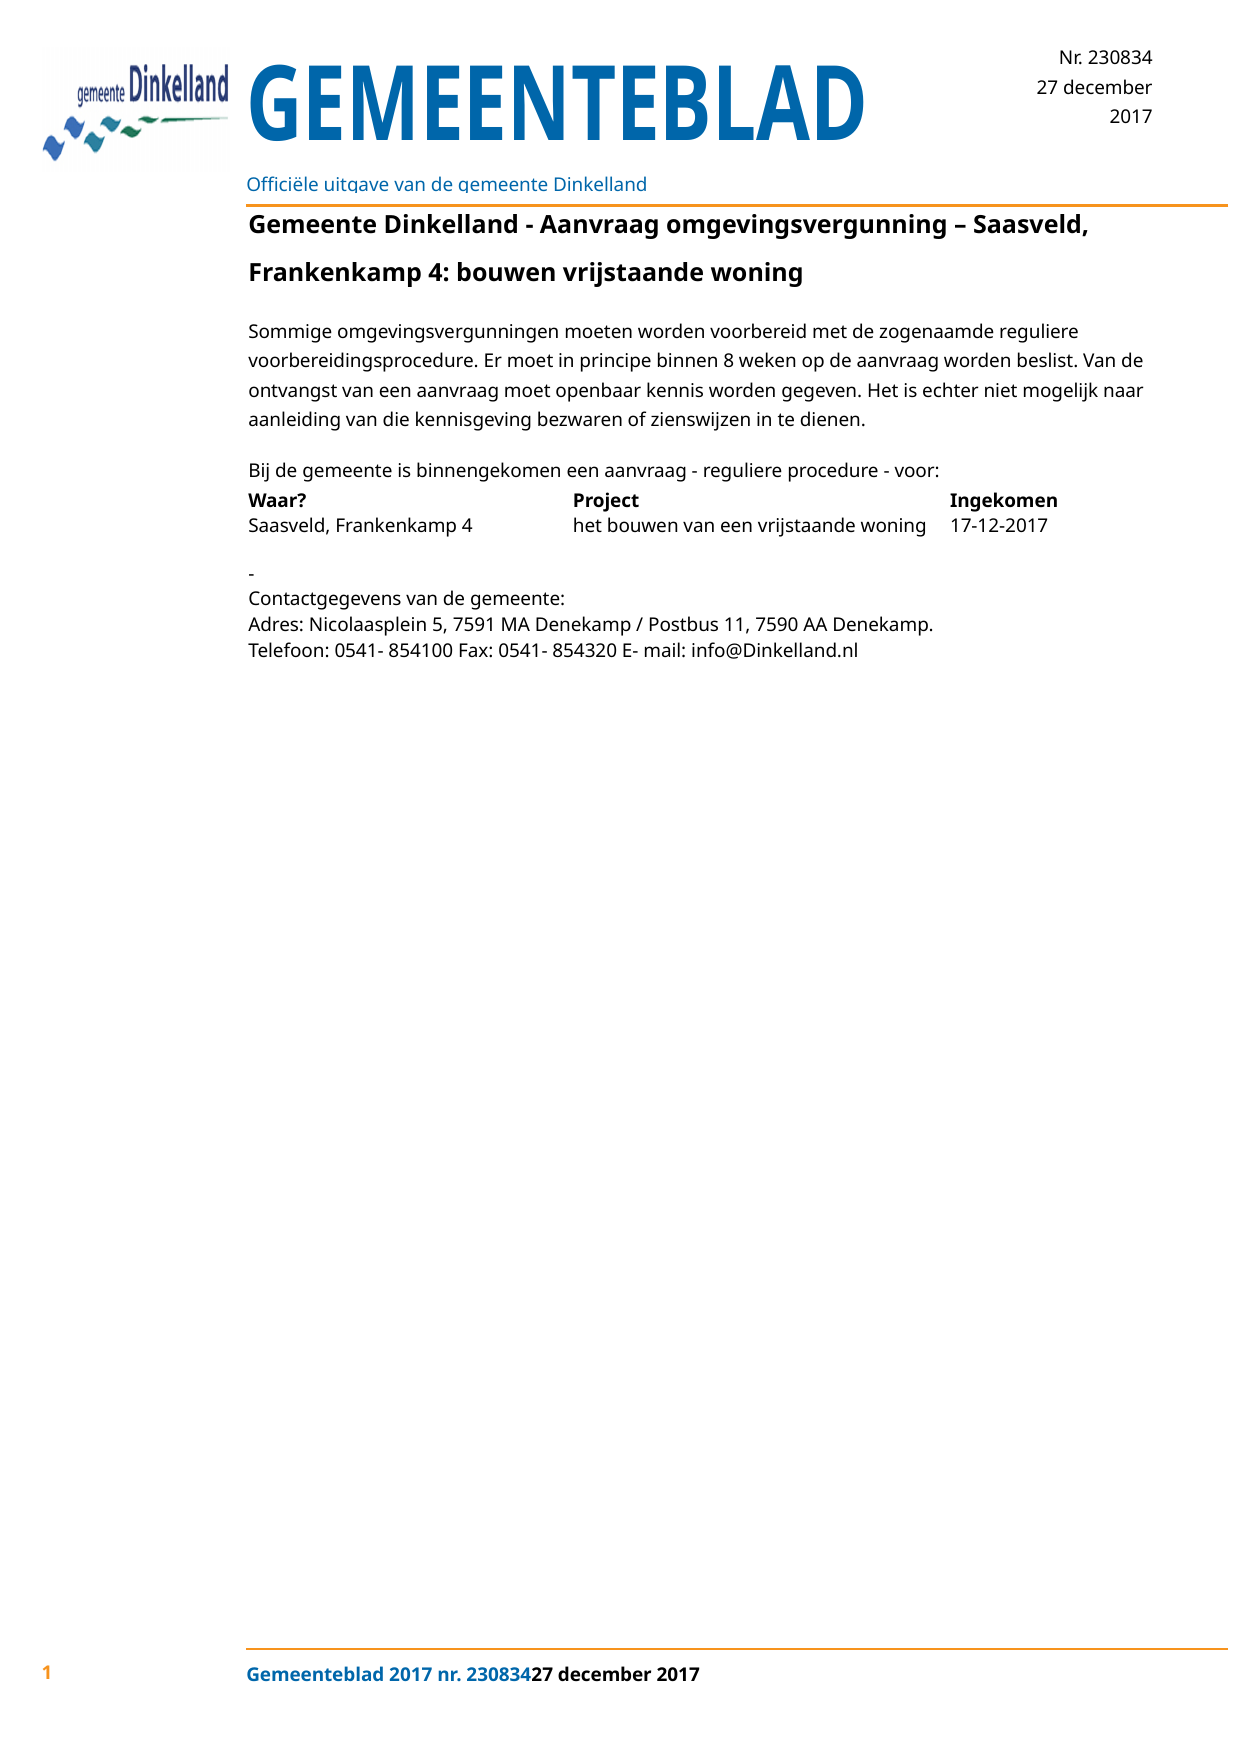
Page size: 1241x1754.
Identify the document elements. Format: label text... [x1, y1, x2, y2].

table_header Ingekomen [950, 487, 1152, 512]
text Bij de gemeente is binnengekomen een aanvraag - reguliere procedure - voor: [248, 457, 1152, 483]
table_cell 17-12-2017 [950, 513, 1152, 538]
text Sommige omgevingsvergunningen moeten worden voorbereid met de zogenaamde reguliere voorbereidingsprocedure. Er moet in principe binnen 8 weken op de aanvraag worden beslist. Van de ontvangst van een aanvraag moet openbaar kennis worden gegeven. Het is echter niet mogelijk naar aanleiding van die kennisgeving bezwaren of zienswijzen in te dienen. [248, 318, 1152, 432]
table_cell Saasveld, Frankenkamp 4 [248, 513, 573, 538]
text - [248, 560, 1152, 585]
table_header Project [573, 487, 950, 512]
table_header Waar? [248, 487, 573, 512]
text Telefoon: 0541- 854100 Fax: 0541- 854320 E- mail: info@Dinkelland.nl [248, 637, 1152, 663]
text Adres: Nicolaasplein 5, 7591 MA Denekamp / Postbus 11, 7590 AA Denekamp. [248, 611, 1152, 637]
table_cell het bouwen van een vrijstaande woning [573, 513, 950, 538]
text Gemeente Dinkelland - Aanvraag omgevingsvergunning – Saasveld, Frankenkamp 4: bouwen vrijstaande woning [248, 207, 1152, 288]
text Contactgegevens van de gemeente: [248, 585, 1152, 611]
picture [41, 47, 231, 172]
